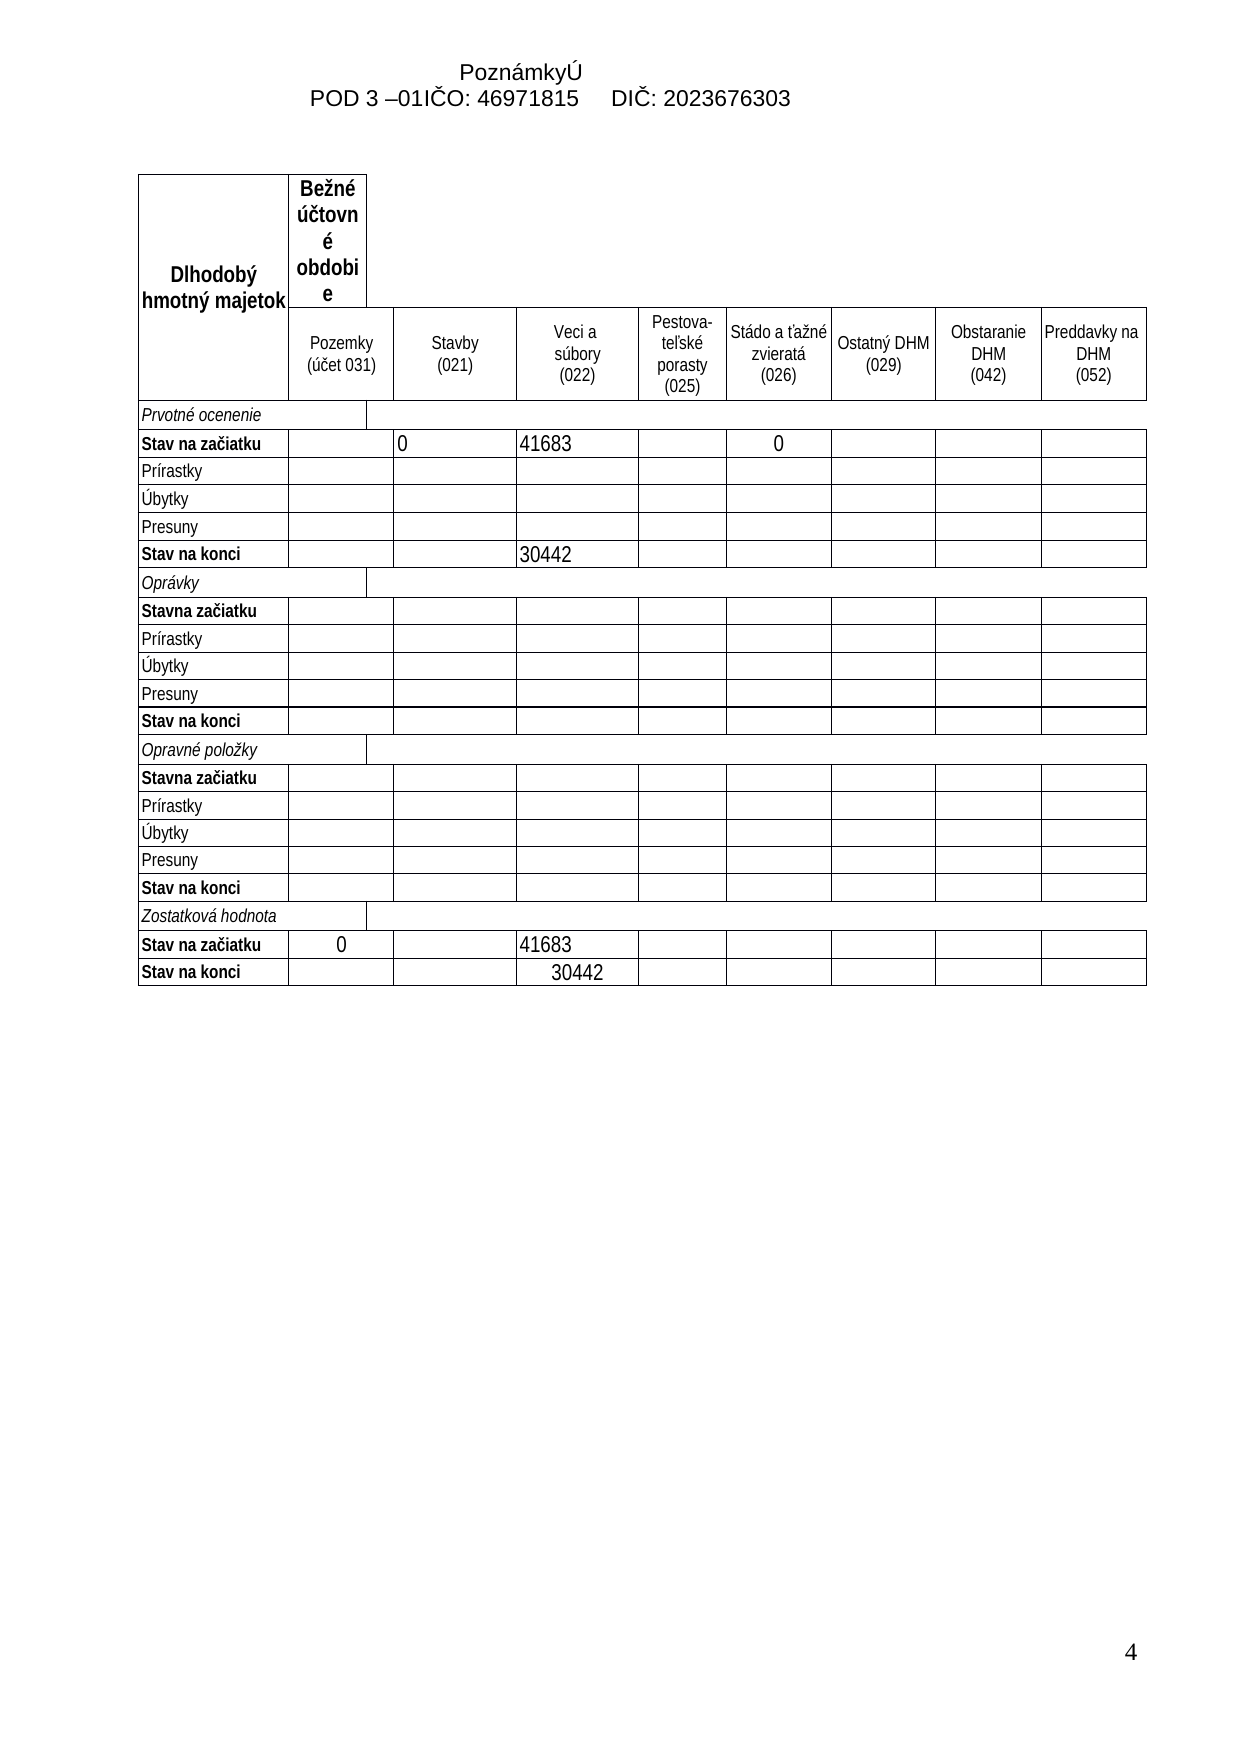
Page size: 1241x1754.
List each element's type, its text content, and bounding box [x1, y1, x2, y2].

table_cell [289, 847, 393, 873]
table_cell [1042, 708, 1146, 734]
table_cell [639, 874, 726, 901]
table_cell [936, 430, 1041, 457]
table_cell [936, 765, 1041, 791]
table_cell [832, 653, 935, 679]
table_cell [517, 625, 638, 652]
table_cell [936, 625, 1041, 652]
table_cell [1042, 792, 1146, 818]
table_cell Presuny [139, 680, 288, 706]
table_cell [936, 959, 1041, 985]
table_cell [289, 625, 393, 652]
table_cell [832, 541, 935, 567]
table_cell [1042, 874, 1146, 901]
table_cell [936, 680, 1041, 706]
table_cell [394, 847, 516, 873]
table_cell Pozemky (účet 031) [289, 308, 393, 399]
table_cell [936, 931, 1041, 958]
table_cell Zostatková hodnota [139, 902, 366, 930]
table_cell [639, 792, 726, 818]
table_cell [394, 874, 516, 901]
table_cell Úbytky [139, 485, 288, 512]
table_cell [289, 541, 393, 567]
table_cell [367, 735, 1146, 764]
table_cell [517, 680, 638, 706]
table_cell [394, 931, 516, 958]
table_cell [394, 625, 516, 652]
table_cell [639, 931, 726, 958]
table_cell [289, 458, 393, 484]
table_cell [639, 430, 726, 457]
table_cell [394, 598, 516, 624]
table_cell [367, 568, 1146, 597]
table_cell Ostatný DHM (029) [832, 308, 935, 399]
table_cell [832, 959, 935, 985]
table_cell [1042, 513, 1146, 540]
table_cell [727, 874, 831, 901]
table_cell [394, 485, 516, 512]
table_cell [639, 765, 726, 791]
table_cell [289, 680, 393, 706]
table_cell [727, 765, 831, 791]
table_cell [639, 513, 726, 540]
table_cell [394, 820, 516, 846]
table_cell Stav na začiatku [139, 931, 288, 958]
table_cell Stav na konci [139, 708, 288, 734]
table_cell [1042, 485, 1146, 512]
table_cell [936, 485, 1041, 512]
table_cell [394, 458, 516, 484]
table_cell [394, 680, 516, 706]
table_cell [832, 931, 935, 958]
table_cell [639, 485, 726, 512]
table_cell Úbytky [139, 653, 288, 679]
table_cell 30442 [517, 541, 638, 567]
table_cell [394, 541, 516, 567]
table_cell Stavna začiatku [139, 598, 288, 624]
table_cell [1042, 458, 1146, 484]
table_cell [639, 820, 726, 846]
table_cell [727, 598, 831, 624]
table_cell [289, 765, 393, 791]
table_cell Úbytky [139, 820, 288, 846]
table_cell Stav na konci [139, 541, 288, 567]
table_cell [394, 765, 516, 791]
table_cell Veci a súbory (022) [517, 308, 638, 399]
table_cell [936, 541, 1041, 567]
table_cell [832, 765, 935, 791]
table_cell [517, 598, 638, 624]
table_cell [639, 708, 726, 734]
table_cell [832, 680, 935, 706]
table_cell [936, 513, 1041, 540]
table_header Bežné účtovné obdobie [289, 175, 366, 307]
table_cell Presuny [139, 513, 288, 540]
table_cell [1042, 959, 1146, 985]
table_cell [639, 680, 726, 706]
table_cell [289, 653, 393, 679]
table_cell [727, 653, 831, 679]
table_cell Stav na začiatku [139, 430, 288, 457]
table_cell [832, 708, 935, 734]
table_cell [832, 430, 935, 457]
table_cell [639, 598, 726, 624]
table_cell [727, 541, 831, 567]
table_cell [394, 513, 516, 540]
table_cell [517, 847, 638, 873]
table_cell [1042, 653, 1146, 679]
table_cell [289, 874, 393, 901]
table_cell [832, 485, 935, 512]
table_cell [727, 680, 831, 706]
table_cell [517, 458, 638, 484]
table_cell [727, 458, 831, 484]
table_cell [1042, 430, 1146, 457]
table_cell [639, 653, 726, 679]
table_cell [727, 485, 831, 512]
table_cell Stavna začiatku [139, 765, 288, 791]
table_cell [289, 513, 393, 540]
table_cell [1042, 598, 1146, 624]
table_cell [832, 847, 935, 873]
table_cell [367, 902, 1146, 930]
table_cell Obstaranie DHM (042) [936, 308, 1041, 399]
table_cell [289, 485, 393, 512]
table_cell [727, 931, 831, 958]
table_cell 0 [394, 430, 516, 457]
table_cell [517, 653, 638, 679]
table_cell 0 [289, 931, 393, 958]
table_cell Stádo a ťažné zvieratá (026) [727, 308, 831, 399]
table_cell [936, 653, 1041, 679]
table_cell Opravné položky [139, 735, 366, 764]
table_cell [394, 959, 516, 985]
table_cell [727, 625, 831, 652]
table_cell Preddavky na DHM (052) [1042, 308, 1146, 399]
table_cell 30442 [517, 959, 638, 985]
table_cell 0 [727, 430, 831, 457]
table_cell [517, 792, 638, 818]
table_cell [1042, 765, 1146, 791]
table_cell [517, 874, 638, 901]
table_cell [1042, 847, 1146, 873]
table_cell [1042, 625, 1146, 652]
table_cell [832, 513, 935, 540]
table_cell [936, 874, 1041, 901]
table_cell [1042, 541, 1146, 567]
table_header Dlhodobý hmotný majetok [139, 175, 288, 399]
table_cell [936, 708, 1041, 734]
table_cell [394, 792, 516, 818]
table_cell [832, 820, 935, 846]
table_cell [639, 959, 726, 985]
table_cell [1042, 931, 1146, 958]
table_cell Stav na konci [139, 874, 288, 901]
table_cell [727, 959, 831, 985]
table_cell [394, 708, 516, 734]
table_cell [832, 458, 935, 484]
table_cell [289, 820, 393, 846]
table_cell [936, 458, 1041, 484]
table_cell [394, 653, 516, 679]
table_cell [936, 792, 1041, 818]
table_cell [289, 430, 393, 457]
table_cell [832, 625, 935, 652]
table_cell [1042, 820, 1146, 846]
table_cell [289, 598, 393, 624]
table_header [367, 174, 1146, 307]
table_cell Presuny [139, 847, 288, 873]
table_cell Pestova-teľské porasty (025) [639, 308, 726, 399]
table_cell [936, 598, 1041, 624]
table_cell [832, 598, 935, 624]
table_cell [936, 820, 1041, 846]
table_cell [832, 874, 935, 901]
table_cell [517, 820, 638, 846]
table_cell [367, 401, 1146, 429]
table_cell [289, 708, 393, 734]
table_cell [517, 513, 638, 540]
table_cell Oprávky [139, 568, 366, 597]
table_cell [517, 485, 638, 512]
table_cell [727, 820, 831, 846]
table_cell [727, 513, 831, 540]
table_cell Prírastky [139, 792, 288, 818]
table_cell Prírastky [139, 625, 288, 652]
table_cell 41683 [517, 931, 638, 958]
table_cell [289, 792, 393, 818]
table_cell [936, 847, 1041, 873]
table_cell Stav na konci [139, 959, 288, 985]
table_cell [727, 847, 831, 873]
table_cell [1042, 680, 1146, 706]
table_cell Stavby (021) [394, 308, 516, 399]
table_cell Prvotné ocenenie [139, 401, 366, 429]
table_cell [639, 625, 726, 652]
table_cell [727, 792, 831, 818]
table_cell Prírastky [139, 458, 288, 484]
table_cell [727, 708, 831, 734]
table_cell [639, 541, 726, 567]
table_cell 41683 [517, 430, 638, 457]
table_cell [517, 765, 638, 791]
table_cell [832, 792, 935, 818]
table_cell [517, 708, 638, 734]
table_cell [639, 458, 726, 484]
table_cell [639, 847, 726, 873]
table_cell [289, 959, 393, 985]
